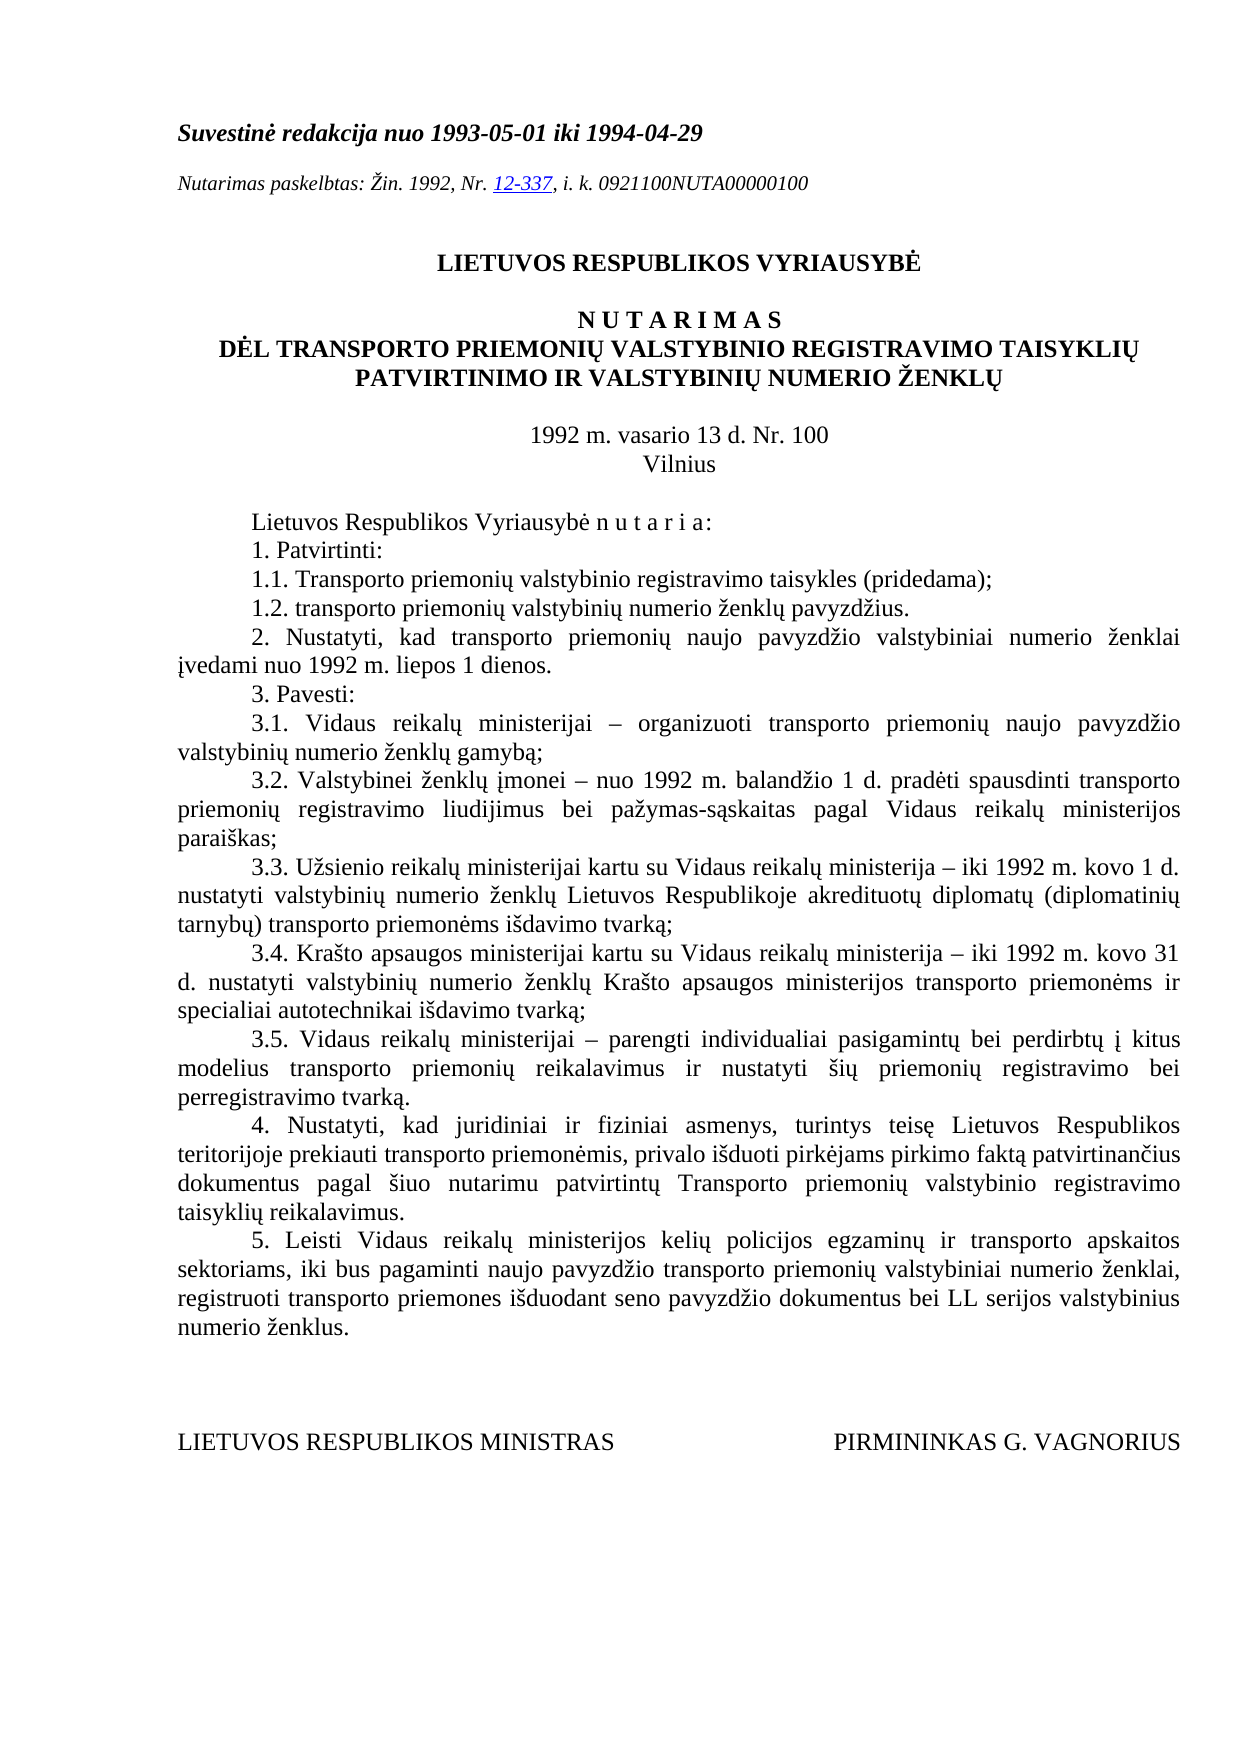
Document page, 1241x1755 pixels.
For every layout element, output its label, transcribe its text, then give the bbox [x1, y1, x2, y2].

text 3.3. Užsienio reikalų ministerijai kartu su Vidaus reikalų ministerija – iki 1992 m. kovo 1 d. nustatyti valstybinių numerio ženklų Lietuvos Respublikoje akredituotų diplomatų (diplomatinių tarnybų) transporto priemonėms išdavimo tvarką; [177, 852, 1181, 938]
text 1.1. Transporto priemonių valstybinio registravimo taisykles (pridedama); [177, 564, 1181, 593]
text 1.2. transporto priemonių valstybinių numerio ženklų pavyzdžius. [177, 593, 1181, 622]
text 3.2. Valstybinei ženklų įmonei – nuo 1992 m. balandžio 1 d. pradėti spausdinti transporto priemonių registravimo liudijimus bei pažymas-sąskaitas pagal Vidaus reikalų ministerijos paraiškas; [177, 765, 1181, 852]
text 5. Leisti Vidaus reikalų ministerijos kelių policijos egzaminų ir transporto apskaitos sektoriams, iki bus pagaminti naujo pavyzdžio transporto priemonių valstybiniai numerio ženklai, registruoti transporto priemones išduodant seno pavyzdžio dokumentus bei LL serijos valstybinius numerio ženklus. [177, 1225, 1181, 1340]
text Nutarimas paskelbtas: Žin. 1992, Nr. 12-337, i. k. 0921100NUTA00000100 [177, 171, 1181, 195]
text 1992 m. vasario 13 d. Nr. 100 [177, 420, 1181, 449]
text Suvestinė redakcija nuo 1993-05-01 iki 1994-04-29 [177, 118, 1181, 147]
text Lietuvos Respublikos Ministras Pirmininkas G. Vagnorius [177, 1427, 1181, 1455]
text 3.5. Vidaus reikalų ministerijai – parengti individualiai pasigamintų bei perdirbtų į kitus modelius transporto priemonių reikalavimus ir nustatyti šių priemonių registravimo bei perregistravimo tvarką. [177, 1024, 1181, 1110]
text 1. Patvirtinti: [177, 535, 1181, 564]
text 3. Pavesti: [177, 679, 1181, 708]
text 2. Nustatyti, kad transporto priemonių naujo pavyzdžio valstybiniai numerio ženklai įvedami nuo 1992 m. liepos 1 dienos. [177, 622, 1181, 679]
text 3.4. Krašto apsaugos ministerijai kartu su Vidaus reikalų ministerija – iki 1992 m. kovo 31 d. nustatyti valstybinių numerio ženklų Krašto apsaugos ministerijos transporto priemonėms ir specialiai autotechnikai išdavimo tvarką; [177, 938, 1181, 1024]
text LIETUVOS RESPUBLIKOS VYRIAUSYBĖ [177, 248, 1181, 277]
text DĖL TRANSPORTO PRIEMONIŲ VALSTYBINIO REGISTRAVIMO TAISYKLIŲ PATVIRTINIMO IR VALSTYBINIŲ NUMERIO ŽENKLŲ [177, 334, 1181, 392]
text Vilnius [177, 449, 1181, 478]
text 4. Nustatyti, kad juridiniai ir fiziniai asmenys, turintys teisę Lietuvos Respublikos teritorijoje prekiauti transporto priemonėmis, privalo išduoti pirkėjams pirkimo faktą patvirtinančius dokumentus pagal šiuo nutarimu patvirtintų Transporto priemonių valstybinio registravimo taisyklių reikalavimus. [177, 1110, 1181, 1225]
text Lietuvos Respublikos Vyriausybė nutaria: [177, 507, 1181, 535]
text 3.1. Vidaus reikalų ministerijai – organizuoti transporto priemonių naujo pavyzdžio valstybinių numerio ženklų gamybą; [177, 708, 1181, 765]
text N U T A R I M A S [177, 305, 1181, 334]
